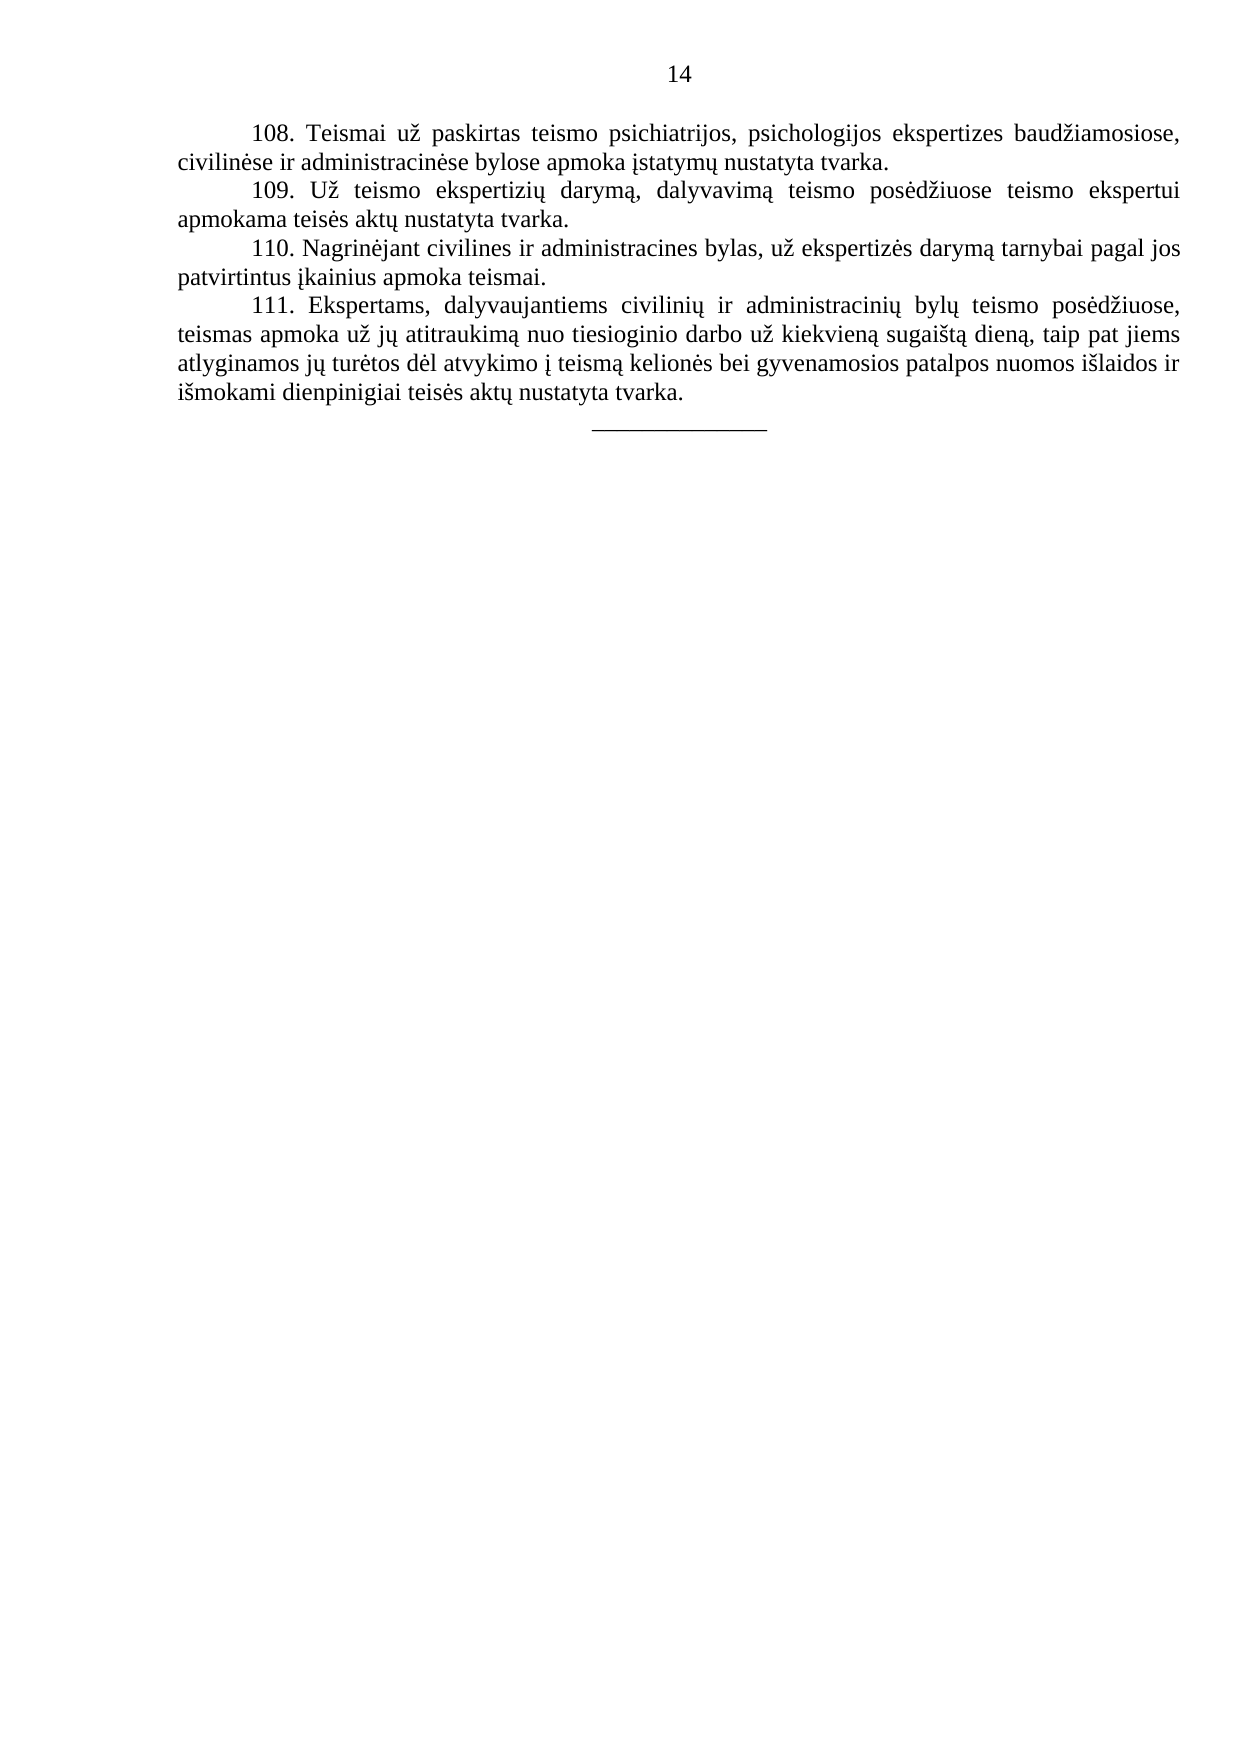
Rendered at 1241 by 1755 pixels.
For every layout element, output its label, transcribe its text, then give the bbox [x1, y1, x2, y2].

text 110. Nagrinėjant civilines ir administracines bylas, už ekspertizės darymą tarnybai pagal jos patvirtintus įkainius apmoka teismai. [177, 233, 1181, 291]
text 108. Teismai už paskirtas teismo psichiatrijos, psichologijos ekspertizes baudžiamosiose, civilinėse ir administracinėse bylose apmoka įstatymų nustatyta tvarka. [177, 118, 1181, 176]
text 111. Ekspertams, dalyvaujantiems civilinių ir administracinių bylų teismo posėdžiuose, teismas apmoka už jų atitraukimą nuo tiesioginio darbo už kiekvieną sugaištą dieną, taip pat jiems atlyginamos jų turėtos dėl atvykimo į teismą kelionės bei gyvenamosios patalpos nuomos išlaidos ir išmokami dienpinigiai teisės aktų nustatyta tvarka. [177, 291, 1181, 406]
text ______________ [177, 406, 1181, 434]
text 109. Už teismo ekspertizių darymą, dalyvavimą teismo posėdžiuose teismo ekspertui apmokama teisės aktų nustatyta tvarka. [177, 176, 1181, 233]
